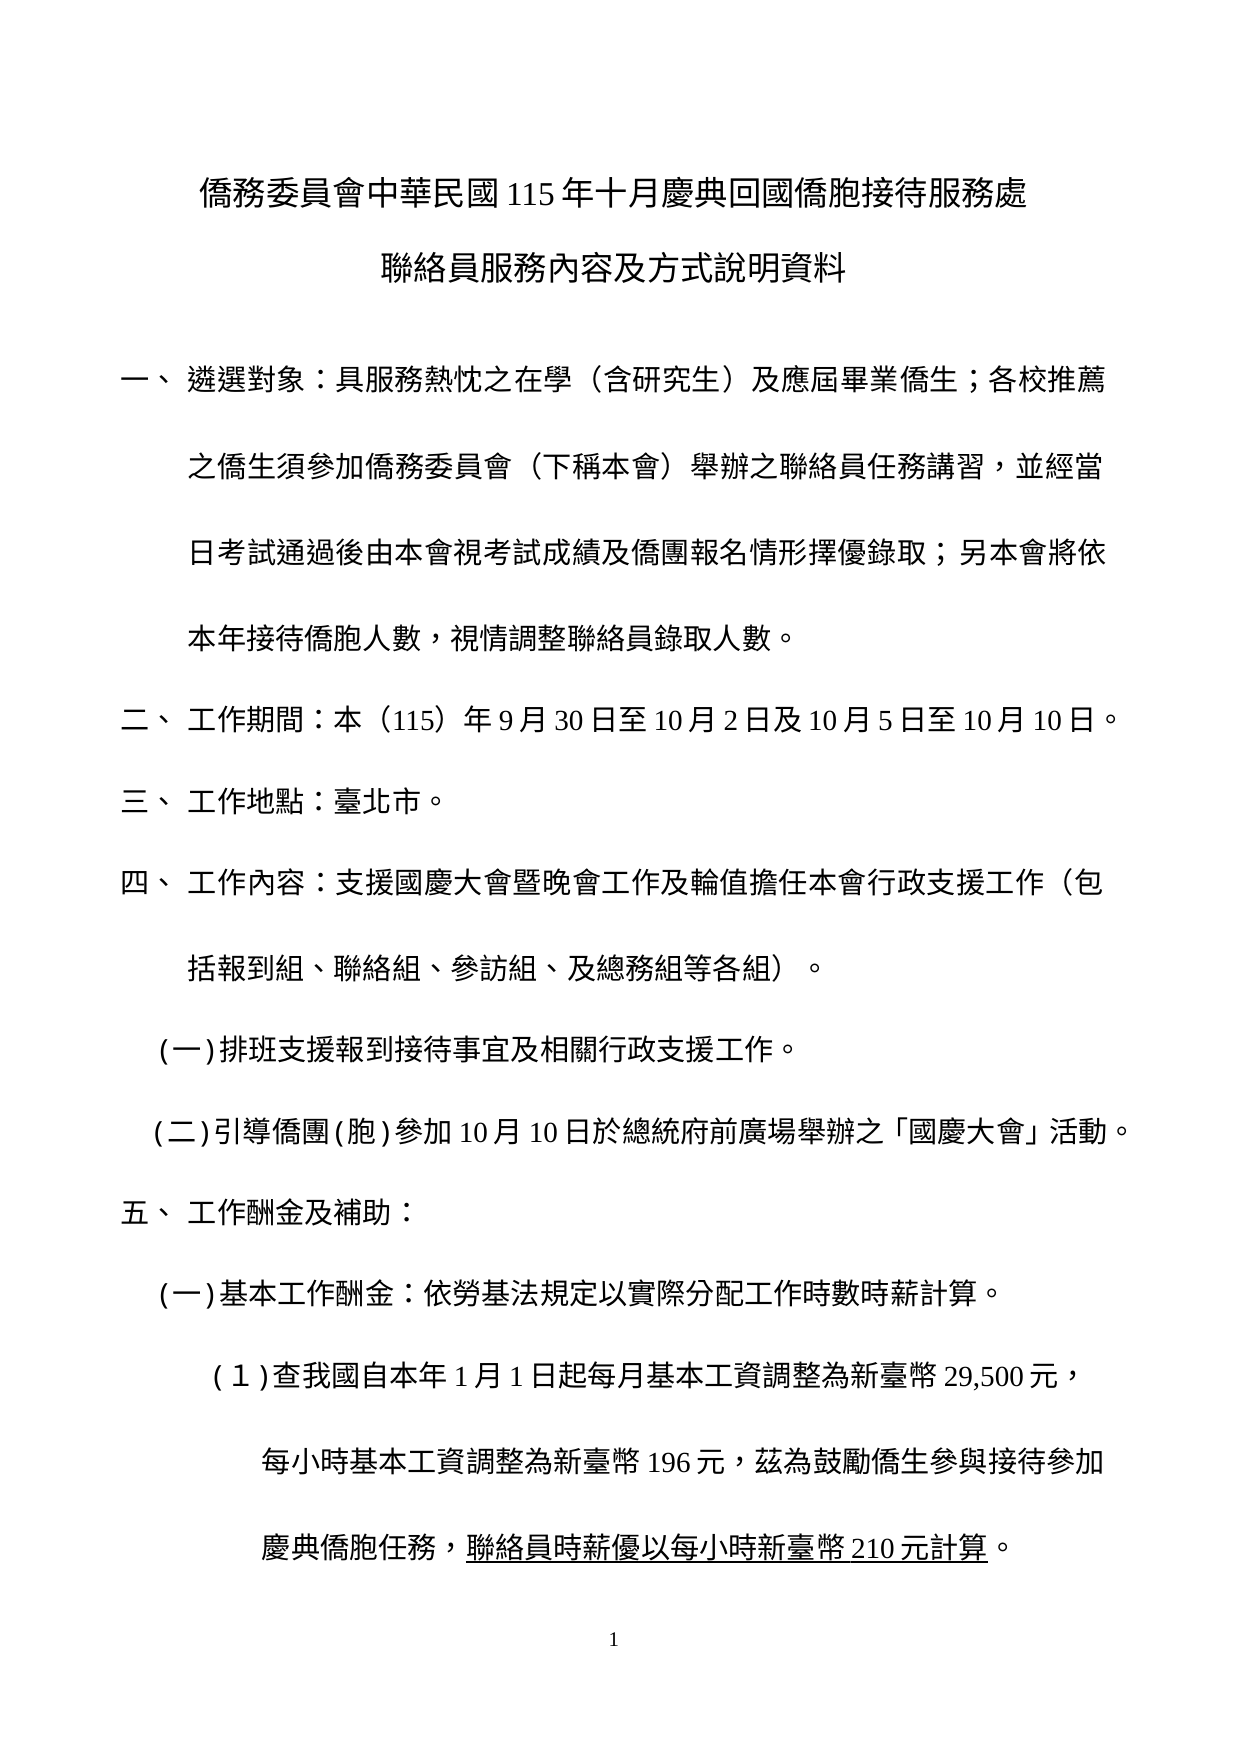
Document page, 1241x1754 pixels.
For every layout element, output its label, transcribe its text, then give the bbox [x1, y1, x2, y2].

text 僑務委員會中華民國115年十月慶典回國僑胞接待服務處 [120, 153, 1107, 228]
text 聯絡員服務內容及方式說明資料 [120, 228, 1107, 303]
list (二)引導僑團(胞)參加10月10日於總統府前廣場舉辦之「國慶大會」活動。 [149, 1092, 1107, 1167]
list 工作地點：臺北市。 [120, 762, 1107, 837]
text (１)查我國自本年1月1日起每月基本工資調整為新臺幣29,500元，每小時基本工資調整為新臺幣196元，茲為鼓勵僑生參與接待參加慶典僑胞任務，聯絡員時薪優以每小時新臺幣210元計算。 [208, 1336, 1107, 1583]
list (一)排班支援報到接待事宜及相關行政支援工作。 [120, 1011, 1107, 1086]
list 遴選對象：具服務熱忱之在學（含研究生）及應屆畢業僑生；各校推薦之僑生須參加僑務委員會（下稱本會）舉辦之聯絡員任務講習，並經當日考試通過後由本會視考試成績及僑團報名情形擇優錄取；另本會將依本年接待僑胞人數，視情調整聯絡員錄取人數。 [120, 341, 1107, 674]
list 工作內容：支援國慶大會暨晚會工作及輪值擔任本會行政支援工作（包括報到組、聯絡組、參訪組、及總務組等各組）。 [120, 843, 1107, 1004]
list 工作酬金及補助： [120, 1173, 1107, 1248]
list (一)基本工作酬金：依勞基法規定以實際分配工作時數時薪計算。 [120, 1254, 1107, 1329]
list 工作期間：本（115）年9月30日至10月2日及10月5日至10月10日。 [120, 681, 1107, 756]
